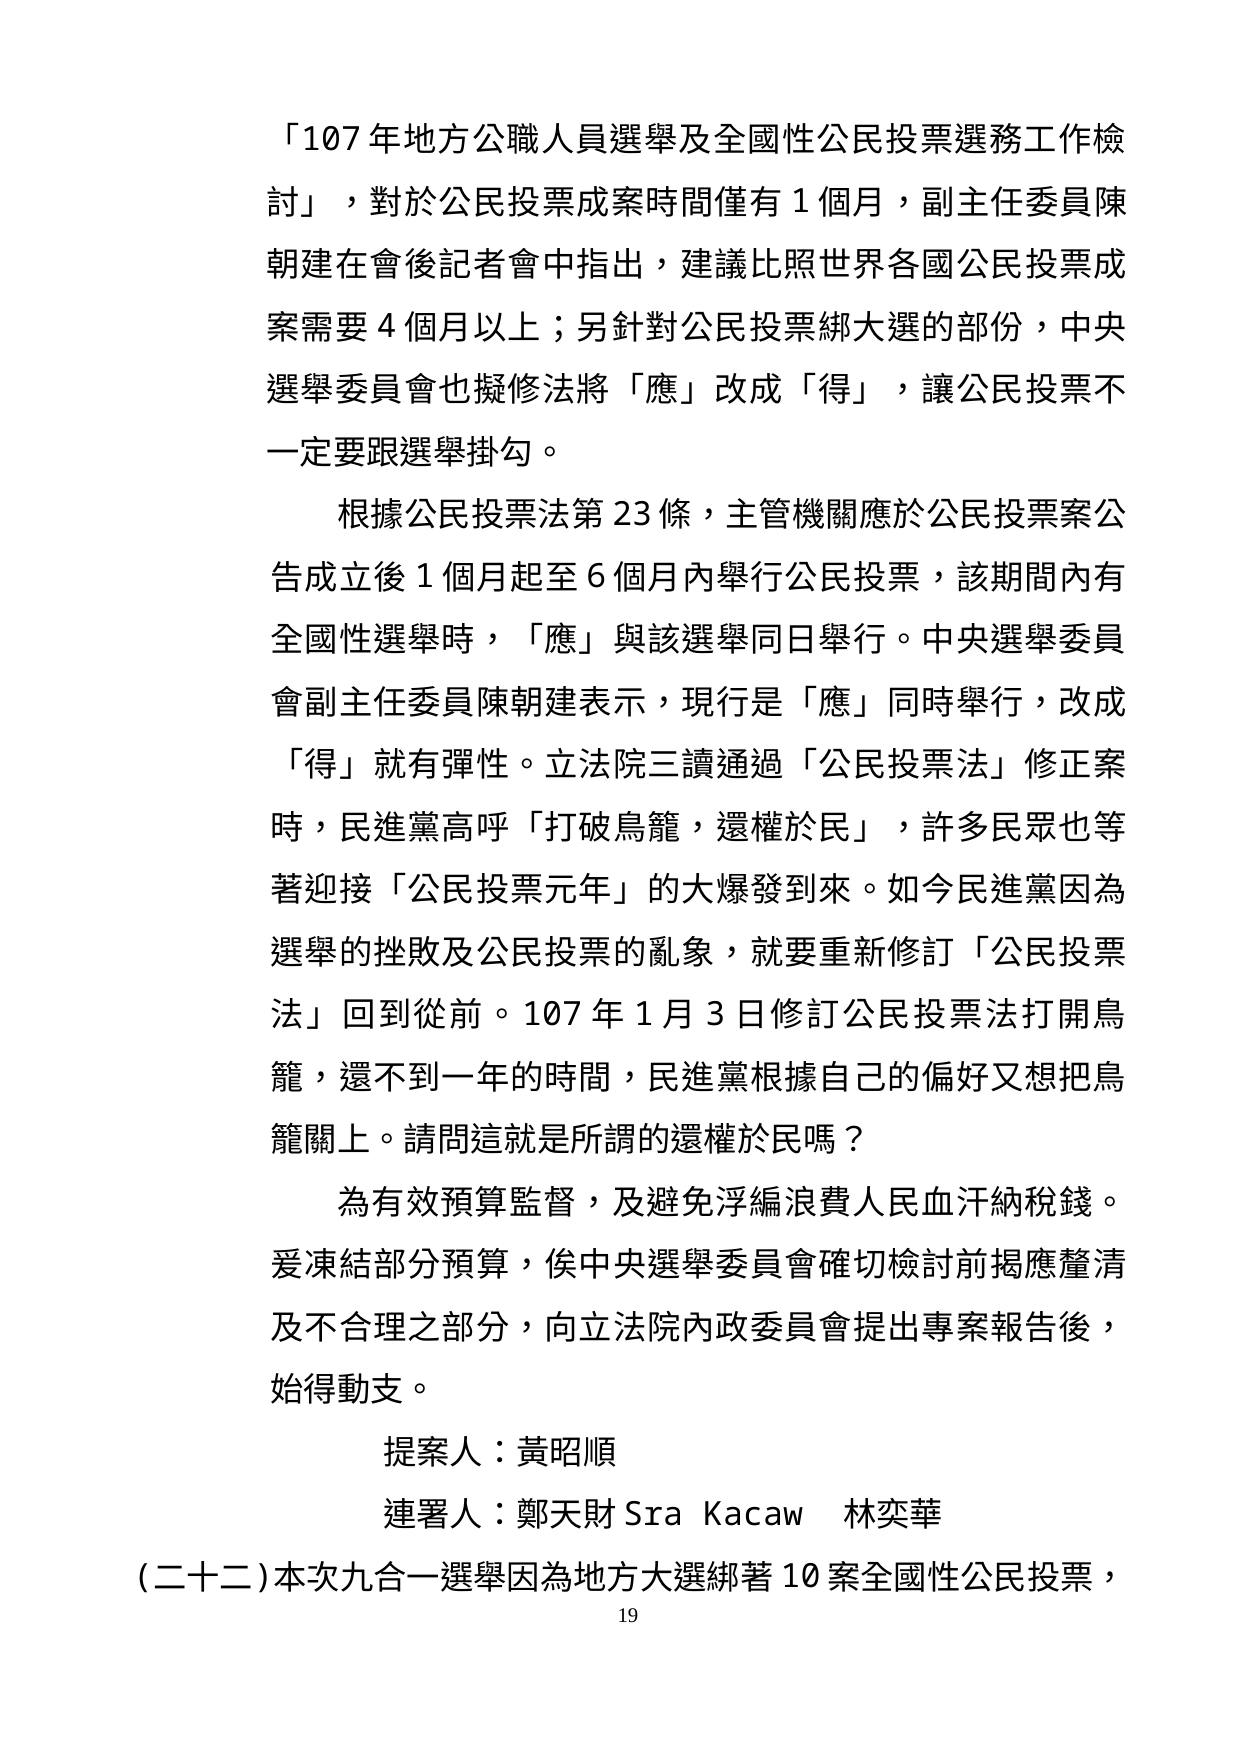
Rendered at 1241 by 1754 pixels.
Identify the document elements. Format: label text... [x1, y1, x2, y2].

text 為有效預算監督，及避免浮編浪費人民血汗納稅錢。爰凍結部分預算，俟中央選舉委員會確切檢討前揭應釐清及不合理之部分，向立法院內政委員會提出專案報告後，始得動支。 [270, 1158, 1127, 1408]
text 連署人：鄭天財Sra Kacaw 林奕華 [383, 1471, 1127, 1533]
text (二十二)本次九合一選舉因為地方大選綁著10案全國性公民投票， [133, 1533, 1127, 1596]
text 「107年地方公職人員選舉及全國性公民投票選務工作檢討」，對於公民投票成案時間僅有1個月，副主任委員陳朝建在會後記者會中指出，建議比照世界各國公民投票成案需要4個月以上；另針對公民投票綁大選的部份，中央選舉委員會也擬修法將「應」改成「得」，讓公民投票不一定要跟選舉掛勾。 [133, 96, 1127, 471]
text 提案人：黃昭順 [383, 1408, 1127, 1471]
text 根據公民投票法第23條，主管機關應於公民投票案公告成立後1個月起至6個月內舉行公民投票，該期間內有全國性選舉時，「應」與該選舉同日舉行。中央選舉委員會副主任委員陳朝建表示，現行是「應」同時舉行，改成「得」就有彈性。立法院三讀通過「公民投票法」修正案時，民進黨高呼「打破鳥籠，還權於民」，許多民眾也等著迎接「公民投票元年」的大爆發到來。如今民進黨因為選舉的挫敗及公民投票的亂象，就要重新修訂「公民投票法」回到從前。107年1月3日修訂公民投票法打開鳥籠，還不到一年的時間，民進黨根據自己的偏好又想把鳥籠關上。請問這就是所謂的還權於民嗎？ [270, 471, 1127, 1158]
